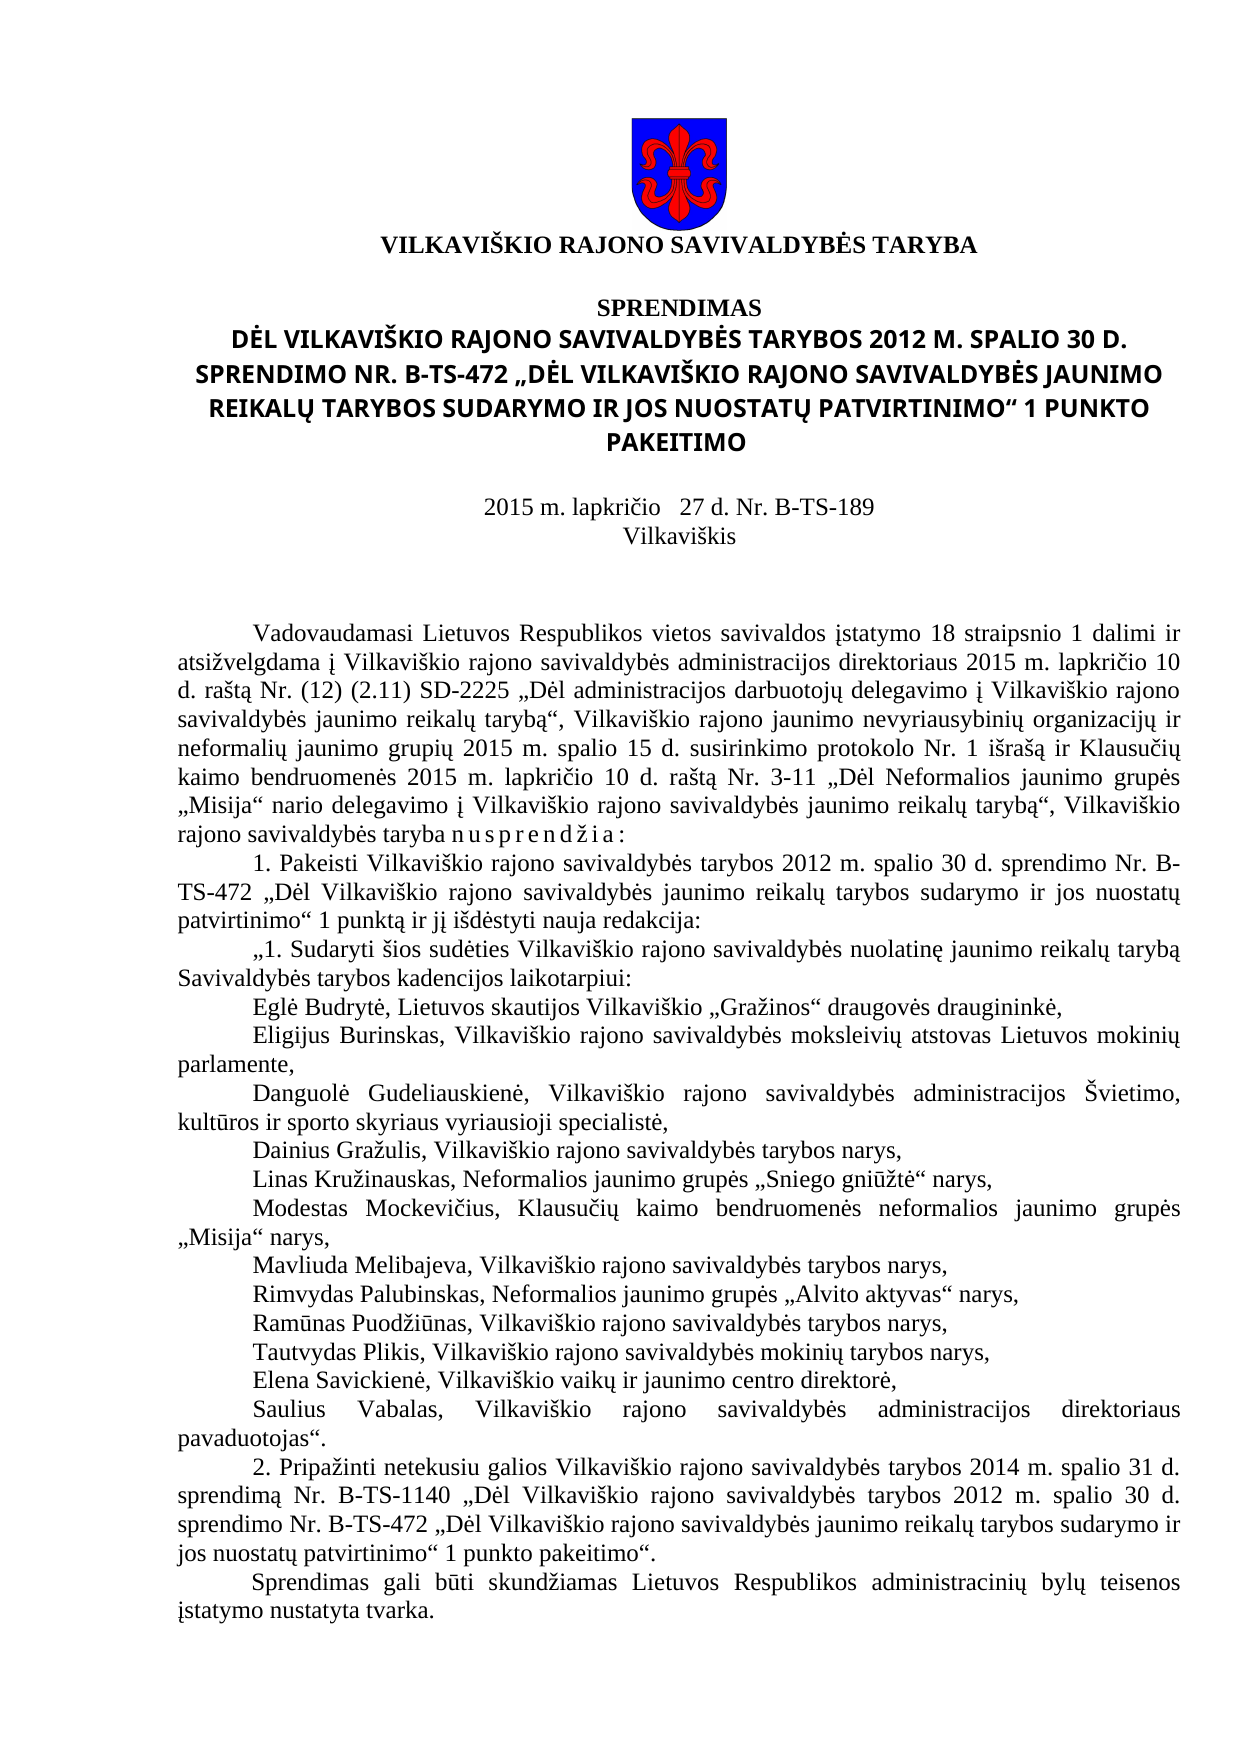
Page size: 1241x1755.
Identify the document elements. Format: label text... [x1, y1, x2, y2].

text Ramūnas Puodžiūnas, Vilkaviškio rajono savivaldybės tarybos narys, [177, 1308, 1181, 1337]
text Elena Savickienė, Vilkaviškio vaikų ir jaunimo centro direktorė, [177, 1366, 1181, 1394]
text DĖL VILKAVIŠKIO RAJONO SAVIVALDYBĖS TARYBOS 2012 M. SPALIO 30 d. SPRENDIMO NR. B-TS-472 „DĖL VILKAVIŠKIO RAJONO SAVIVALDYBĖS JAUNIMO REIKALŲ TARYBOS SUDARYMO IR JOS NUOSTATŲ PATVIRTINIMO“ 1 PUNKTO PAKEITIMO [177, 322, 1181, 458]
text Dainius Gražulis, Vilkaviškio rajono savivaldybės tarybos narys, [177, 1136, 1181, 1164]
text Sprendimas gali būti skundžiamas Lietuvos Respublikos administracinių bylų teisenos įstatymo nustatyta tvarka. [177, 1567, 1181, 1624]
text Vadovaudamasi Lietuvos Respublikos vietos savivaldos įstatymo 18 straipsnio 1 dalimi ir atsižvelgdama į Vilkaviškio rajono savivaldybės administracijos direktoriaus 2015 m. lapkričio 10 d. raštą Nr. (12) (2.11) SD-2225 „Dėl administracijos darbuotojų delegavimo į Vilkaviškio rajono savivaldybės jaunimo reikalų tarybą“, Vilkaviškio rajono jaunimo nevyriausybinių organizacijų ir neformalių jaunimo grupių 2015 m. spalio 15 d. susirinkimo protokolo Nr. 1 išrašą ir Klausučių kaimo bendruomenės 2015 m. lapkričio 10 d. raštą Nr. 3-11 „Dėl Neformalios jaunimo grupės „Misija“ nario delegavimo į Vilkaviškio rajono savivaldybės jaunimo reikalų tarybą“, Vilkaviškio rajono savivaldybės taryba nusprendžia: [177, 618, 1181, 848]
text Saulius Vabalas, Vilkaviškio rajono savivaldybės administracijos direktoriaus pavaduotojas“. [177, 1394, 1181, 1452]
text Danguolė Gudeliauskienė, Vilkaviškio rajono savivaldybės administracijos Švietimo, kultūros ir sporto skyriaus vyriausioji specialistė, [177, 1078, 1181, 1136]
text Linas Kružinauskas, Neformalios jaunimo grupės „Sniego gniūžtė“ narys, [177, 1164, 1181, 1193]
text Tautvydas Plikis, Vilkaviškio rajono savivaldybės mokinių tarybos narys, [177, 1337, 1181, 1366]
text 2. Pripažinti netekusiu galios Vilkaviškio rajono savivaldybės tarybos 2014 m. spalio 31 d. sprendimą Nr. B-TS-1140 „Dėl Vilkaviškio rajono savivaldybės tarybos 2012 m. spalio 30 d. sprendimo Nr. B-TS-472 „Dėl Vilkaviškio rajono savivaldybės jaunimo reikalų tarybos sudarymo ir jos nuostatų patvirtinimo“ 1 punkto pakeitimo“. [177, 1452, 1181, 1567]
text Modestas Mockevičius, Klausučių kaimo bendruomenės neformalios jaunimo grupės „Misija“ narys, [177, 1193, 1181, 1251]
text „1. Sudaryti šios sudėties Vilkaviškio rajono savivaldybės nuolatinę jaunimo reikalų tarybą Savivaldybės tarybos kadencijos laikotarpiui: [177, 934, 1181, 992]
text SpREndimas [177, 293, 1181, 322]
text Eligijus Burinskas, Vilkaviškio rajono savivaldybės moksleivių atstovas Lietuvos mokinių parlamente, [177, 1021, 1181, 1078]
text Mavliuda Melibajeva, Vilkaviškio rajono savivaldybės tarybos narys, [177, 1251, 1181, 1279]
text Rimvydas Palubinskas, Neformalios jaunimo grupės „Alvito aktyvas“ narys, [177, 1279, 1181, 1308]
text 1. Pakeisti Vilkaviškio rajono savivaldybės tarybos 2012 m. spalio 30 d. sprendimo Nr. B-TS-472 „Dėl Vilkaviškio rajono savivaldybės jaunimo reikalų tarybos sudarymo ir jos nuostatų patvirtinimo“ 1 punktą ir jį išdėstyti nauja redakcija: [177, 848, 1181, 934]
text Vilkaviškis [177, 521, 1181, 550]
text Eglė Budrytė, Lietuvos skautijos Vilkaviškio „Gražinos“ draugovės draugininkė, [177, 992, 1181, 1021]
text VILKAVIŠKIO RAJONO SAVIVALDYBĖS TARYBA [177, 231, 1181, 259]
text 2015 m. lapkričio 27 d. Nr. B-TS-189 [177, 492, 1181, 521]
